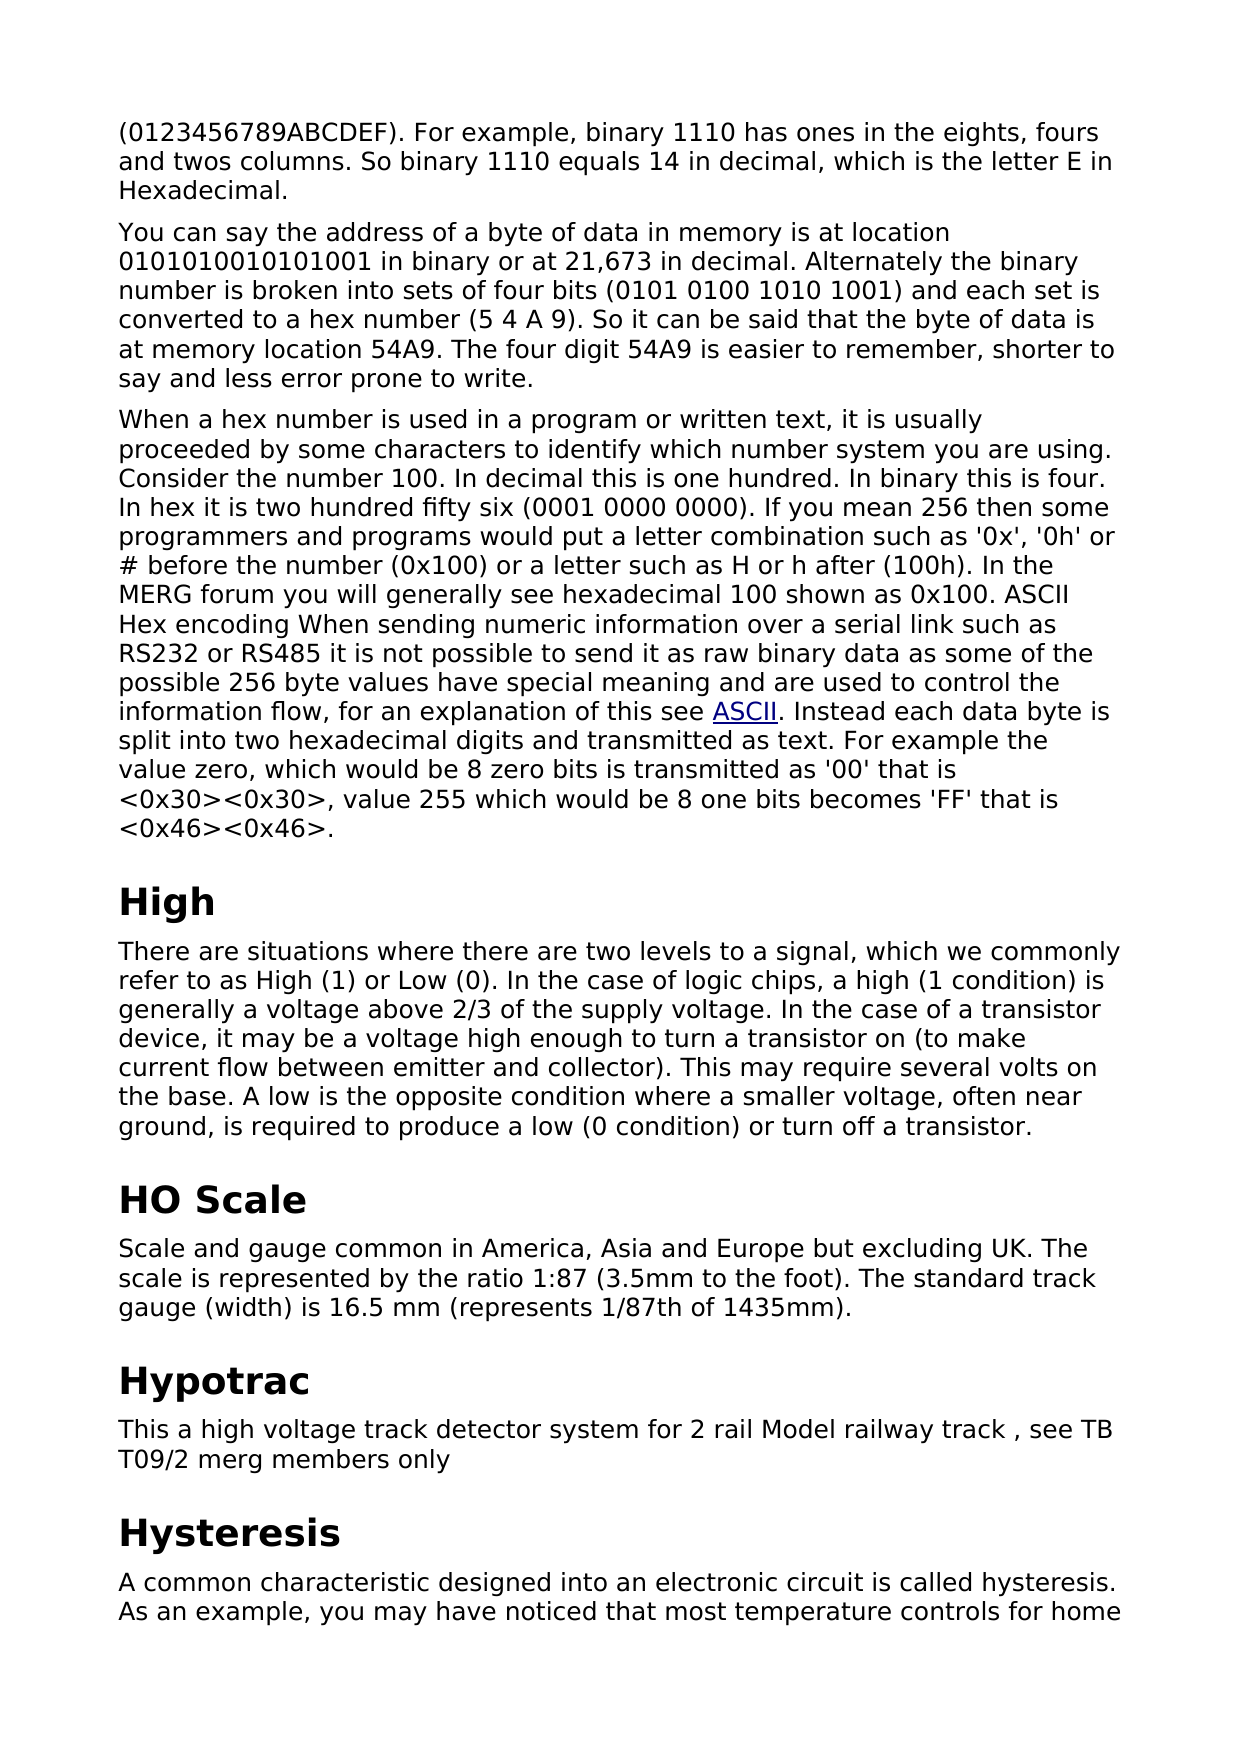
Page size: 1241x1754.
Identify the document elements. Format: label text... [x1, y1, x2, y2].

text (0123456789ABCDEF). For example, binary 1110 has ones in the eights, fours and twos columns. So binary 1110 equals 14 in decimal, which is the letter E in Hexadecimal. [118, 118, 1122, 206]
subtitle Hysteresis [118, 1512, 1122, 1555]
text A common characteristic designed into an electronic circuit is called hysteresis. As an example, you may have noticed that most temperature controls for home [118, 1568, 1122, 1626]
text You can say the address of a byte of data in memory is at location 0101010010101001 in binary or at 21,673 in decimal. Alternately the binary number is broken into sets of four bits (0101 0100 1010 1001) and each set is converted to a hex number (5 4 A 9). So it can be said that the byte of data is at memory location 54A9. The four digit 54A9 is easier to remember, shorter to say and less error prone to write. [118, 218, 1122, 393]
text Scale and gauge common in America, Asia and Europe but excluding UK. The scale is represented by the ratio 1:87 (3.5mm to the foot). The standard track gauge (width) is 16.5 mm (represents 1/87th of 1435mm). [118, 1234, 1122, 1322]
text When a hex number is used in a program or written text, it is usually proceeded by some characters to identify which number system you are using. Consider the number 100. In decimal this is one hundred. In binary this is four. In hex it is two hundred fifty six (0001 0000 0000). If you mean 256 then some programmers and programs would put a letter combination such as '0x', '0h' or # before the number (0x100) or a letter such as H or h after (100h). In the MERG forum you will generally see hexadecimal 100 shown as 0x100. ASCII Hex encoding When sending numeric information over a serial link such as RS232 or RS485 it is not possible to send it as raw binary data as some of the possible 256 byte values have special meaning and are used to control the information flow, for an explanation of this see ASCII. Instead each data byte is split into two hexadecimal digits and transmitted as text. For example the value zero, which would be 8 zero bits is transmitted as '00' that is <0x30><0x30>, value 255 which would be 8 one bits becomes 'FF' that is <0x46><0x46>. [118, 406, 1122, 843]
text There are situations where there are two levels to a signal, which we commonly refer to as High (1) or Low (0). In the case of logic chips, a high (1 condition) is generally a voltage above 2/3 of the supply voltage. In the case of a transistor device, it may be a voltage high enough to turn a transistor on (to make current flow between emitter and collector). This may require several volts on the base. A low is the opposite condition where a smaller voltage, often near ground, is required to produce a low (0 condition) or turn off a transistor. [118, 937, 1122, 1141]
text This a high voltage track detector system for 2 rail Model railway track , see TB T09/2 merg members only [118, 1416, 1122, 1474]
subtitle Hypotrac [118, 1359, 1122, 1403]
subtitle HO Scale [118, 1178, 1122, 1222]
subtitle High [118, 881, 1122, 924]
